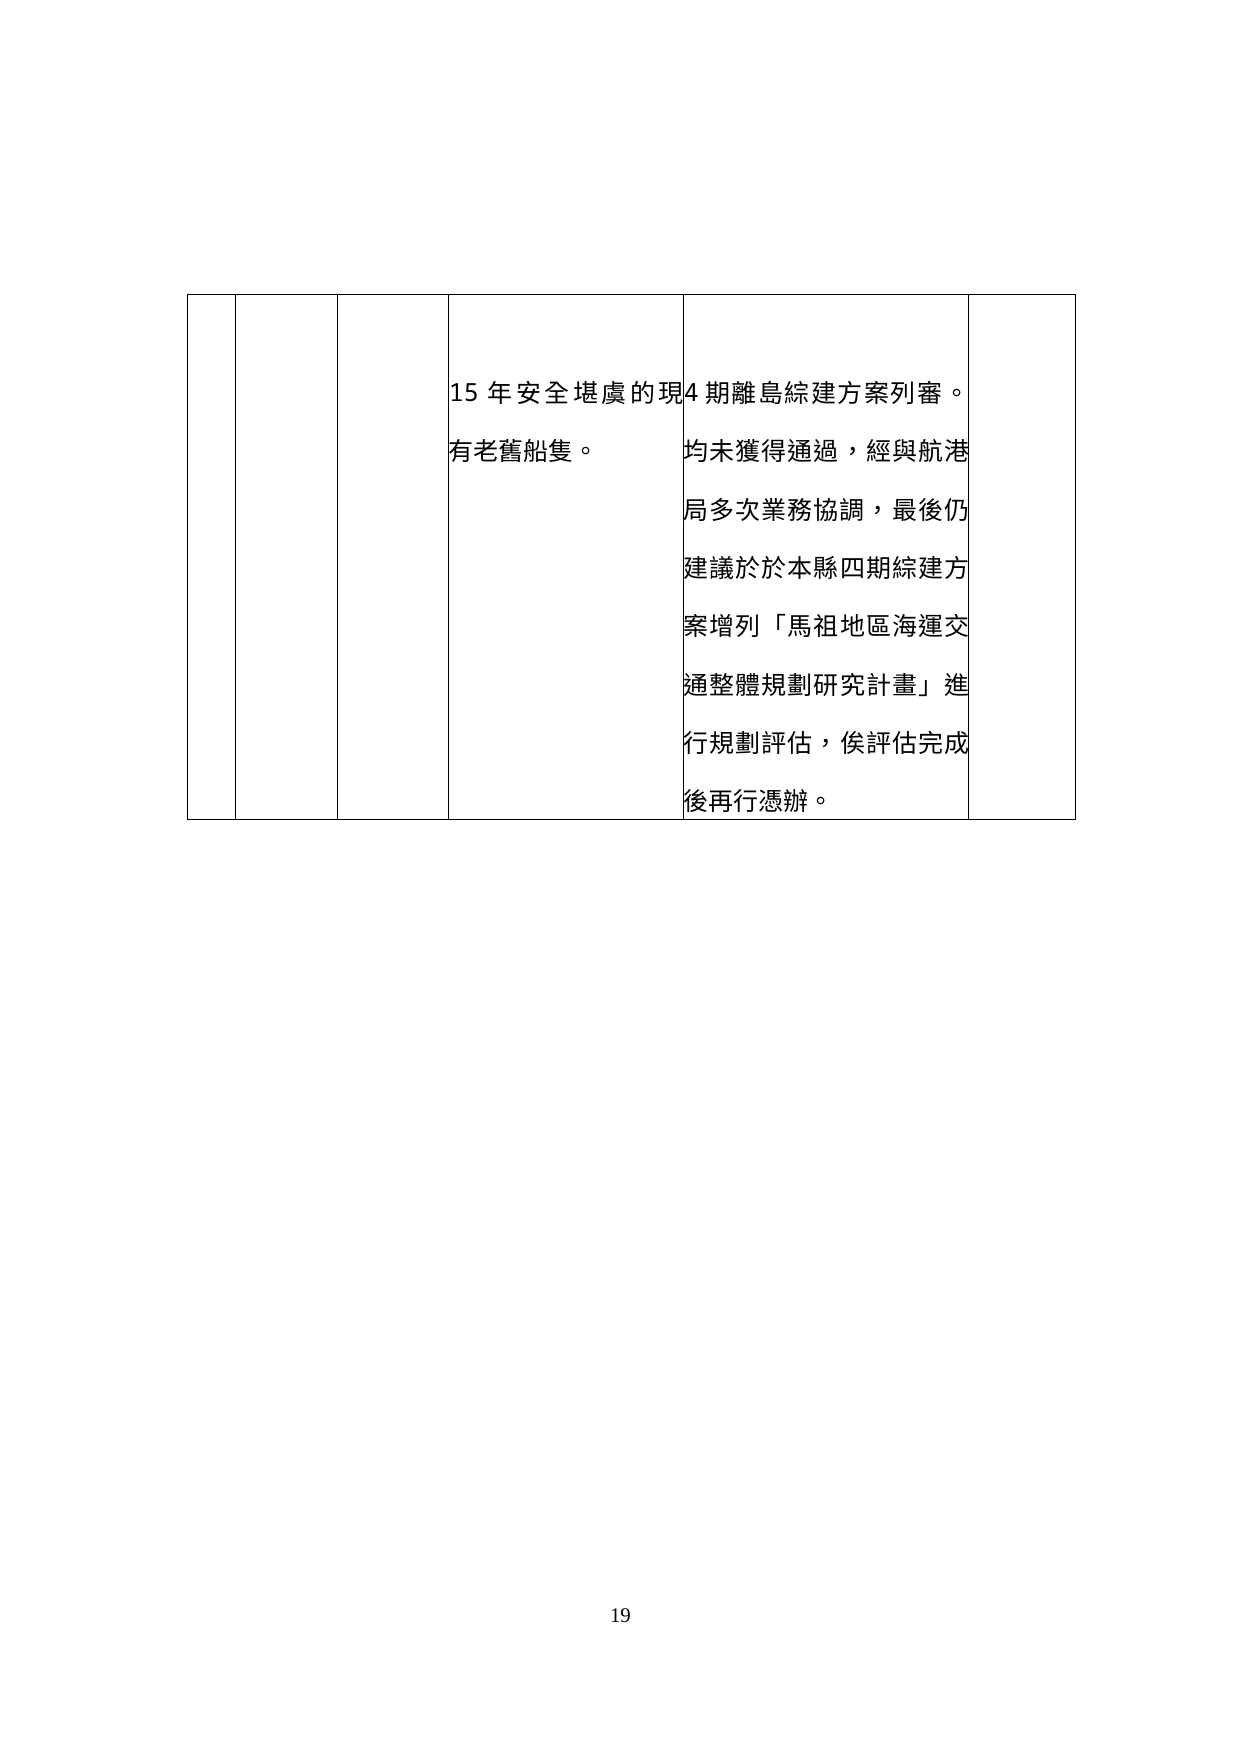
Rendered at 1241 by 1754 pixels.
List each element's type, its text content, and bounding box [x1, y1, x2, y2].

table_cell [338, 295, 448, 819]
table_cell 4期離島綜建方案列審。均未獲得通過，經與航港局多次業務協調，最後仍建議於於本縣四期綜建方案增列「馬祖地區海運交通整體規劃研究計畫」進行規劃評估，俟評估完成後再行憑辦。 [684, 295, 968, 819]
table_cell 15年安全堪虞的現有老舊船隻。 [449, 295, 683, 819]
table_cell [236, 295, 337, 819]
table_cell [969, 295, 1075, 819]
